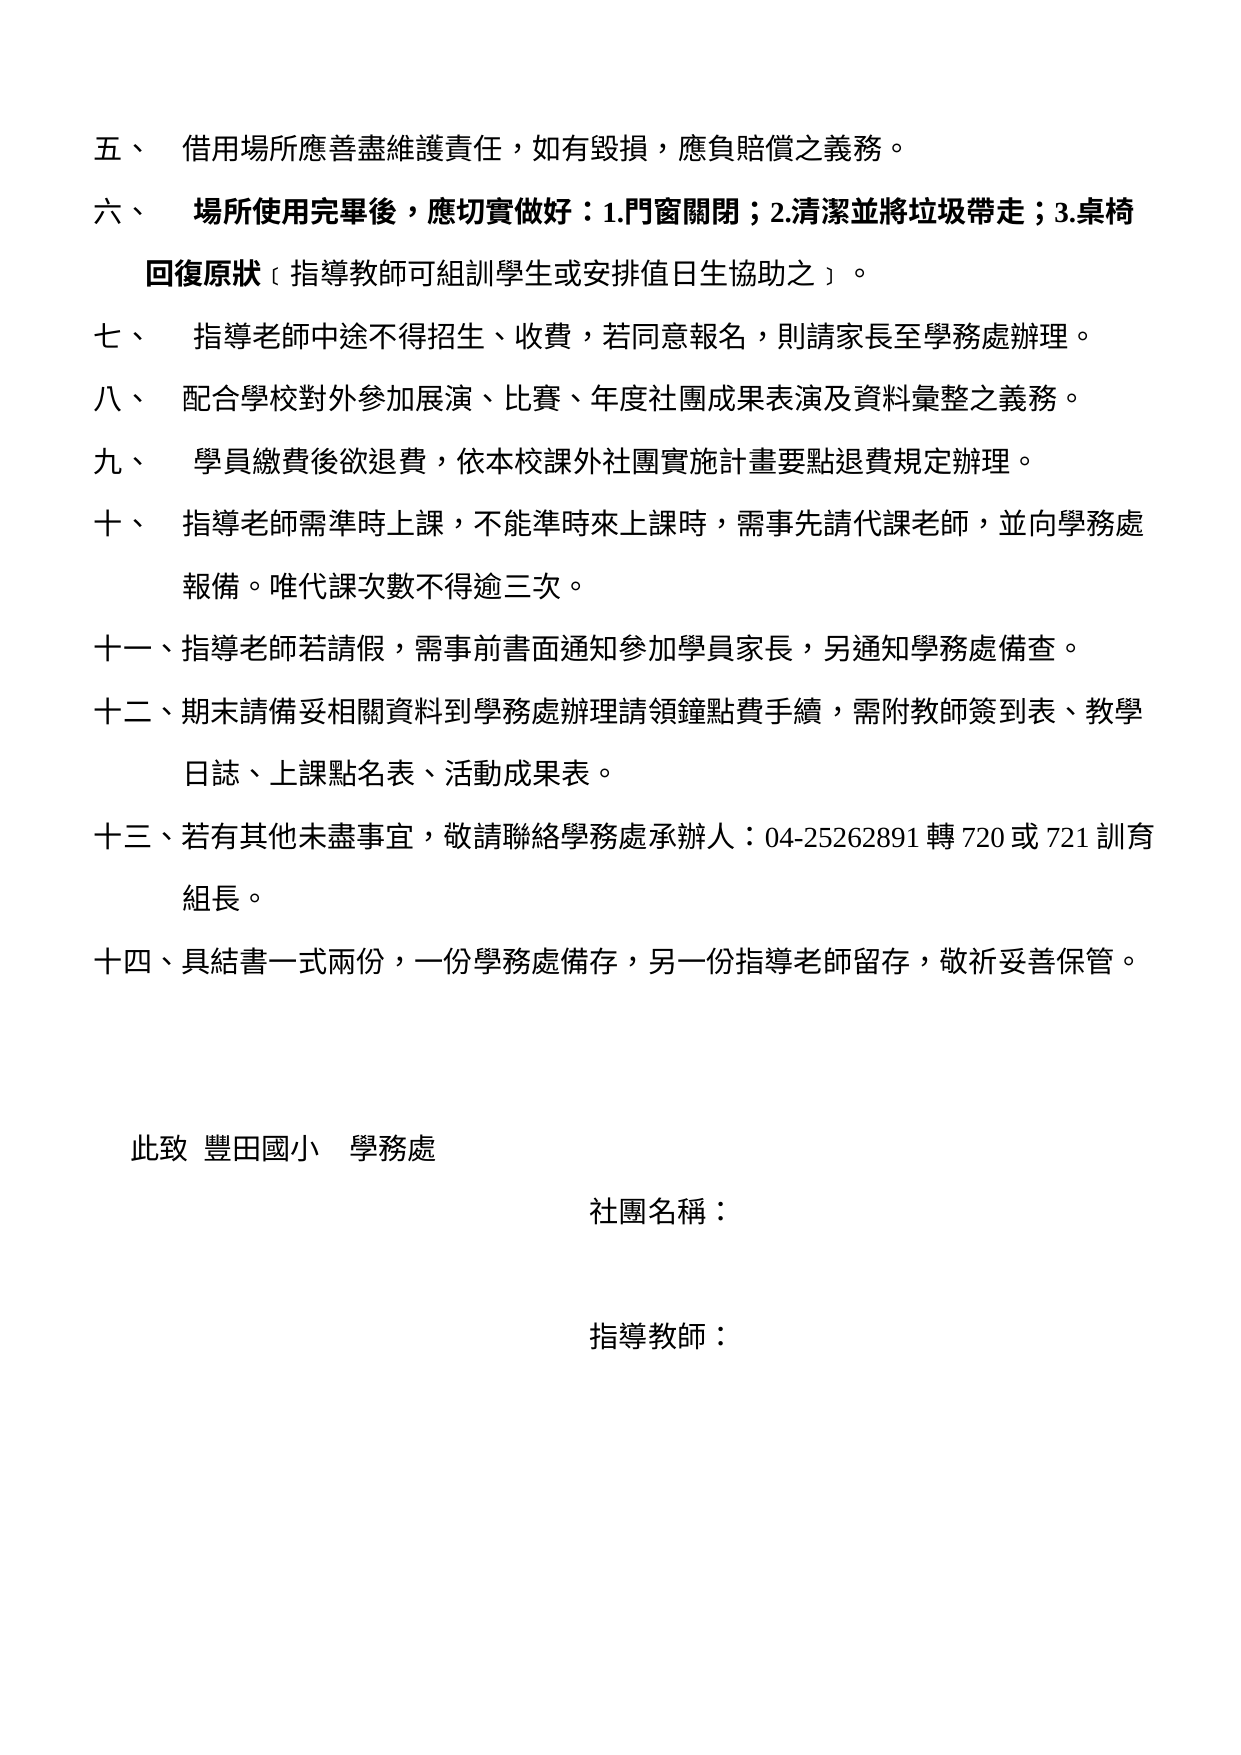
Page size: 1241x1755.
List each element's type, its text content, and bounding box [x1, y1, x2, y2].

text 十三、若有其他未盡事宜，敬請聯絡學務處承辦人：04-25262891轉720或721 訓育組長。 [94, 793, 1162, 918]
text 八、 配合學校對外參加展演、比賽、年度社團成果表演及資料彙整之義務。 [94, 355, 1162, 418]
text 十一、指導老師若請假，需事前書面通知參加學員家長，另通知學務處備查。 [94, 605, 1162, 668]
text 九、 學員繳費後欲退費，依本校課外社團實施計畫要點退費規定辦理。 [94, 418, 1162, 480]
text 十、 指導老師需準時上課，不能準時來上課時，需事先請代課老師，並向學務處報備。唯代課次數不得逾三次。 [94, 480, 1162, 605]
text 社團名稱： [94, 1168, 1162, 1230]
text 此致 豐田國小 學務處 [94, 1105, 1162, 1168]
text 五、 借用場所應善盡維護責任，如有毀損，應負賠償之義務。 [94, 105, 1162, 168]
text 十二、期末請備妥相關資料到學務處辦理請領鐘點費手續，需附教師簽到表、教學日誌、上課點名表、活動成果表。 [94, 668, 1162, 793]
text 回復原狀﹝指導教師可組訓學生或安排值日生協助之﹞。 [94, 230, 1162, 293]
text 六、 場所使用完畢後，應切實做好：1.門窗關閉；2.清潔並將垃圾帶走；3.桌椅 [94, 168, 1162, 230]
text 七、 指導老師中途不得招生、收費，若同意報名，則請家長至學務處辦理。 [94, 293, 1162, 355]
text 指導教師： [94, 1293, 1162, 1355]
text 十四、具結書一式兩份，一份學務處備存，另一份指導老師留存，敬祈妥善保管。 [94, 918, 1162, 980]
